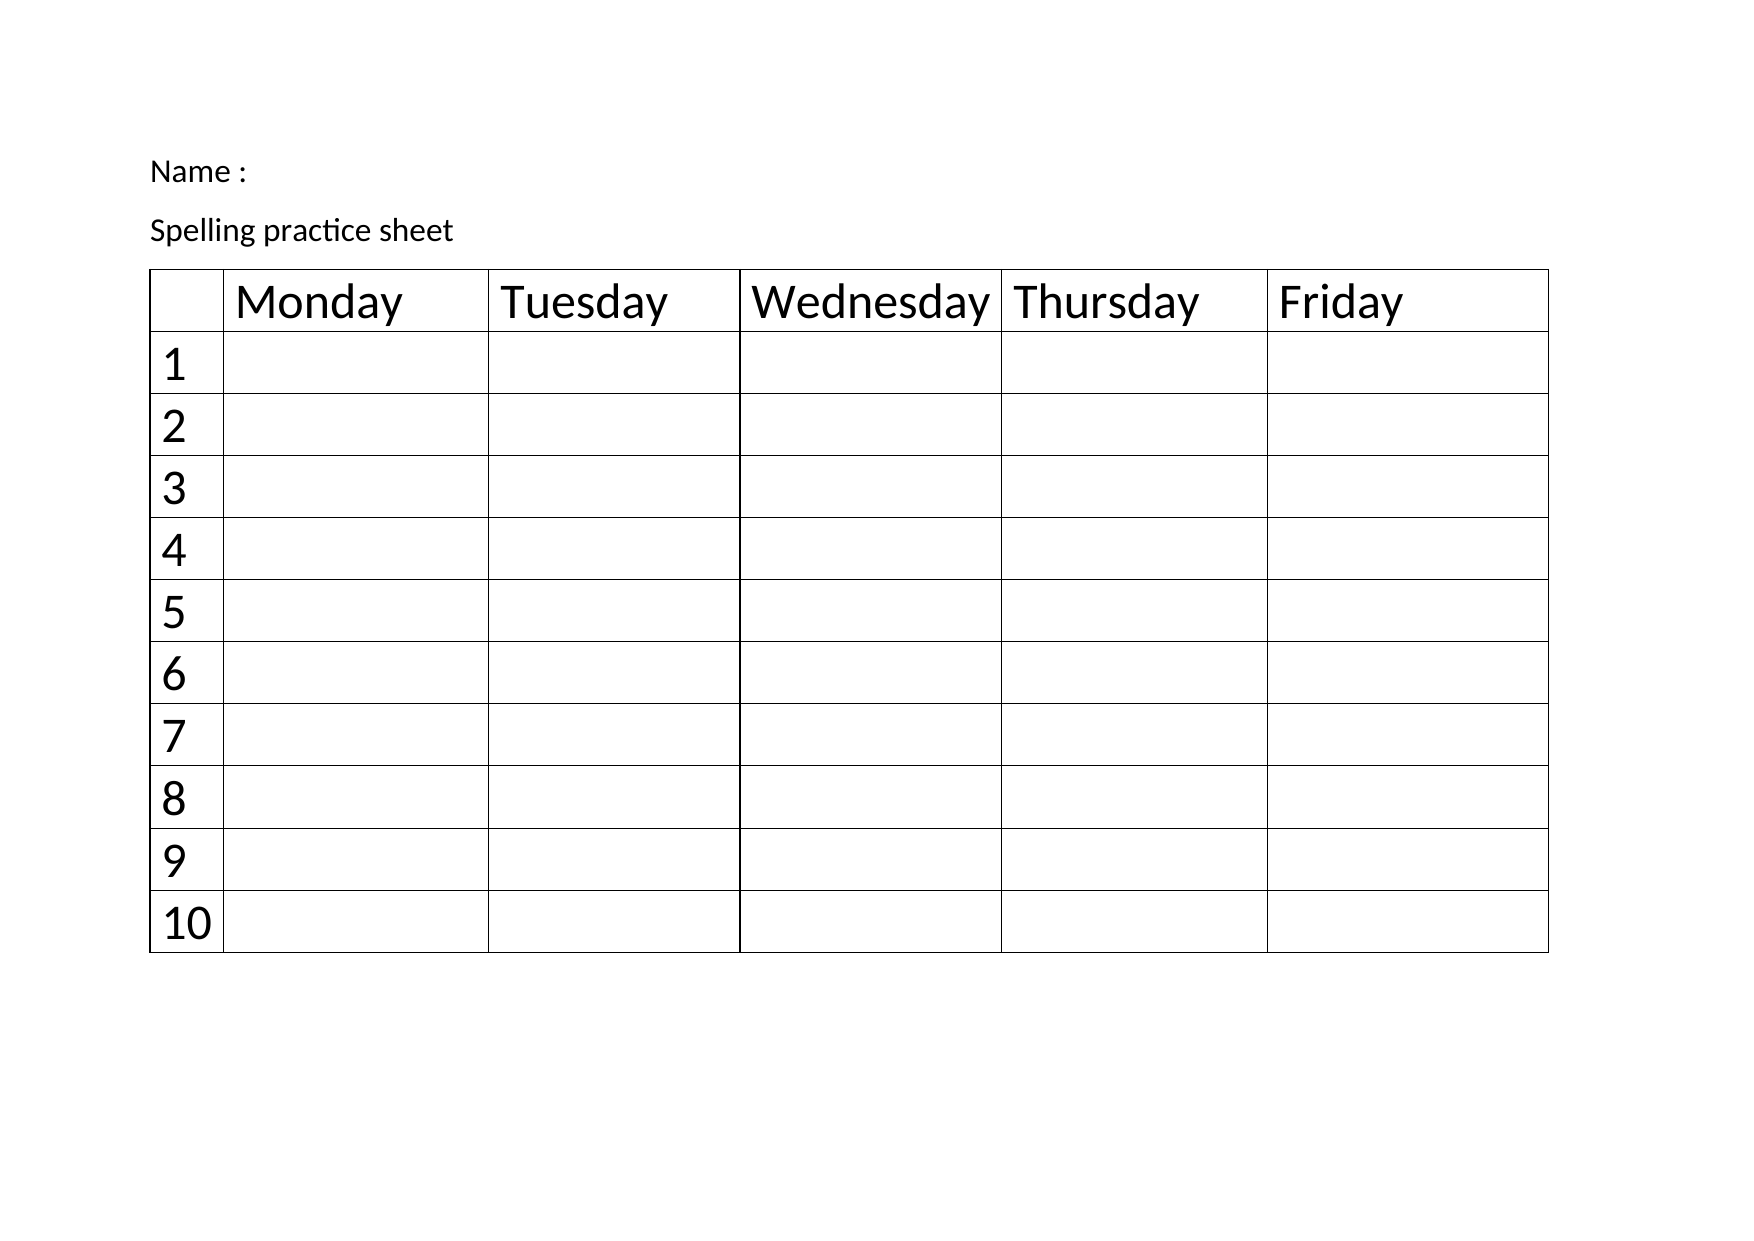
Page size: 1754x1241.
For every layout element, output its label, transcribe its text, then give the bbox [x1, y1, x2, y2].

table_cell [741, 704, 1001, 765]
table_cell [741, 766, 1001, 827]
table_cell [741, 580, 1001, 641]
table_cell [1268, 456, 1548, 517]
table_cell [489, 766, 739, 827]
table_cell [1268, 766, 1548, 827]
table_cell [1268, 891, 1548, 952]
table_cell 5 [151, 580, 223, 641]
table_cell [489, 580, 739, 641]
table_cell [224, 704, 488, 765]
table_cell [224, 456, 488, 517]
table_cell [1268, 642, 1548, 703]
table_cell [741, 332, 1001, 393]
table_cell 1 [151, 332, 223, 393]
table_cell 7 [151, 704, 223, 765]
table_cell [1002, 642, 1267, 703]
table_cell [741, 394, 1001, 455]
table_cell [1002, 394, 1267, 455]
table_cell 4 [151, 518, 223, 579]
table_cell [741, 642, 1001, 703]
table_cell [224, 518, 488, 579]
table_cell [224, 332, 488, 393]
table_cell [741, 456, 1001, 517]
table_cell [224, 766, 488, 827]
table_cell [489, 332, 739, 393]
table_cell [489, 394, 739, 455]
table_cell 3 [151, 456, 223, 517]
table_cell [489, 456, 739, 517]
text Spelling practice sheet [150, 209, 1604, 250]
table_header Friday [1268, 270, 1548, 331]
table_cell [224, 642, 488, 703]
table_cell [1002, 766, 1267, 827]
table_cell [1002, 580, 1267, 641]
table_cell 10 [151, 891, 223, 952]
table_cell [1268, 394, 1548, 455]
table_cell [224, 580, 488, 641]
table_header Thursday [1002, 270, 1267, 331]
table_cell [741, 829, 1001, 889]
table_cell 8 [151, 766, 223, 827]
table_cell [1268, 704, 1548, 765]
table_cell [1268, 829, 1548, 889]
table_cell [1268, 580, 1548, 641]
table_cell 2 [151, 394, 223, 455]
table_cell [1002, 829, 1267, 889]
text Name : [150, 150, 1604, 191]
table_cell [1002, 704, 1267, 765]
table_cell 6 [151, 642, 223, 703]
table_cell [1002, 456, 1267, 517]
table_cell [489, 642, 739, 703]
table_cell [489, 518, 739, 579]
table_cell [489, 891, 739, 952]
table_cell [1002, 891, 1267, 952]
table_cell [489, 704, 739, 765]
table_cell 9 [151, 829, 223, 889]
table_header Monday [224, 270, 488, 331]
table_header Tuesday [489, 270, 739, 331]
table_cell [224, 829, 488, 889]
table_header [151, 270, 223, 331]
table_header Wednesday [741, 270, 1001, 331]
table_cell [1268, 518, 1548, 579]
table_cell [741, 891, 1001, 952]
table_cell [224, 394, 488, 455]
table_cell [1002, 518, 1267, 579]
table_cell [1268, 332, 1548, 393]
table_cell [741, 518, 1001, 579]
table_cell [224, 891, 488, 952]
table_cell [1002, 332, 1267, 393]
table_cell [489, 829, 739, 889]
